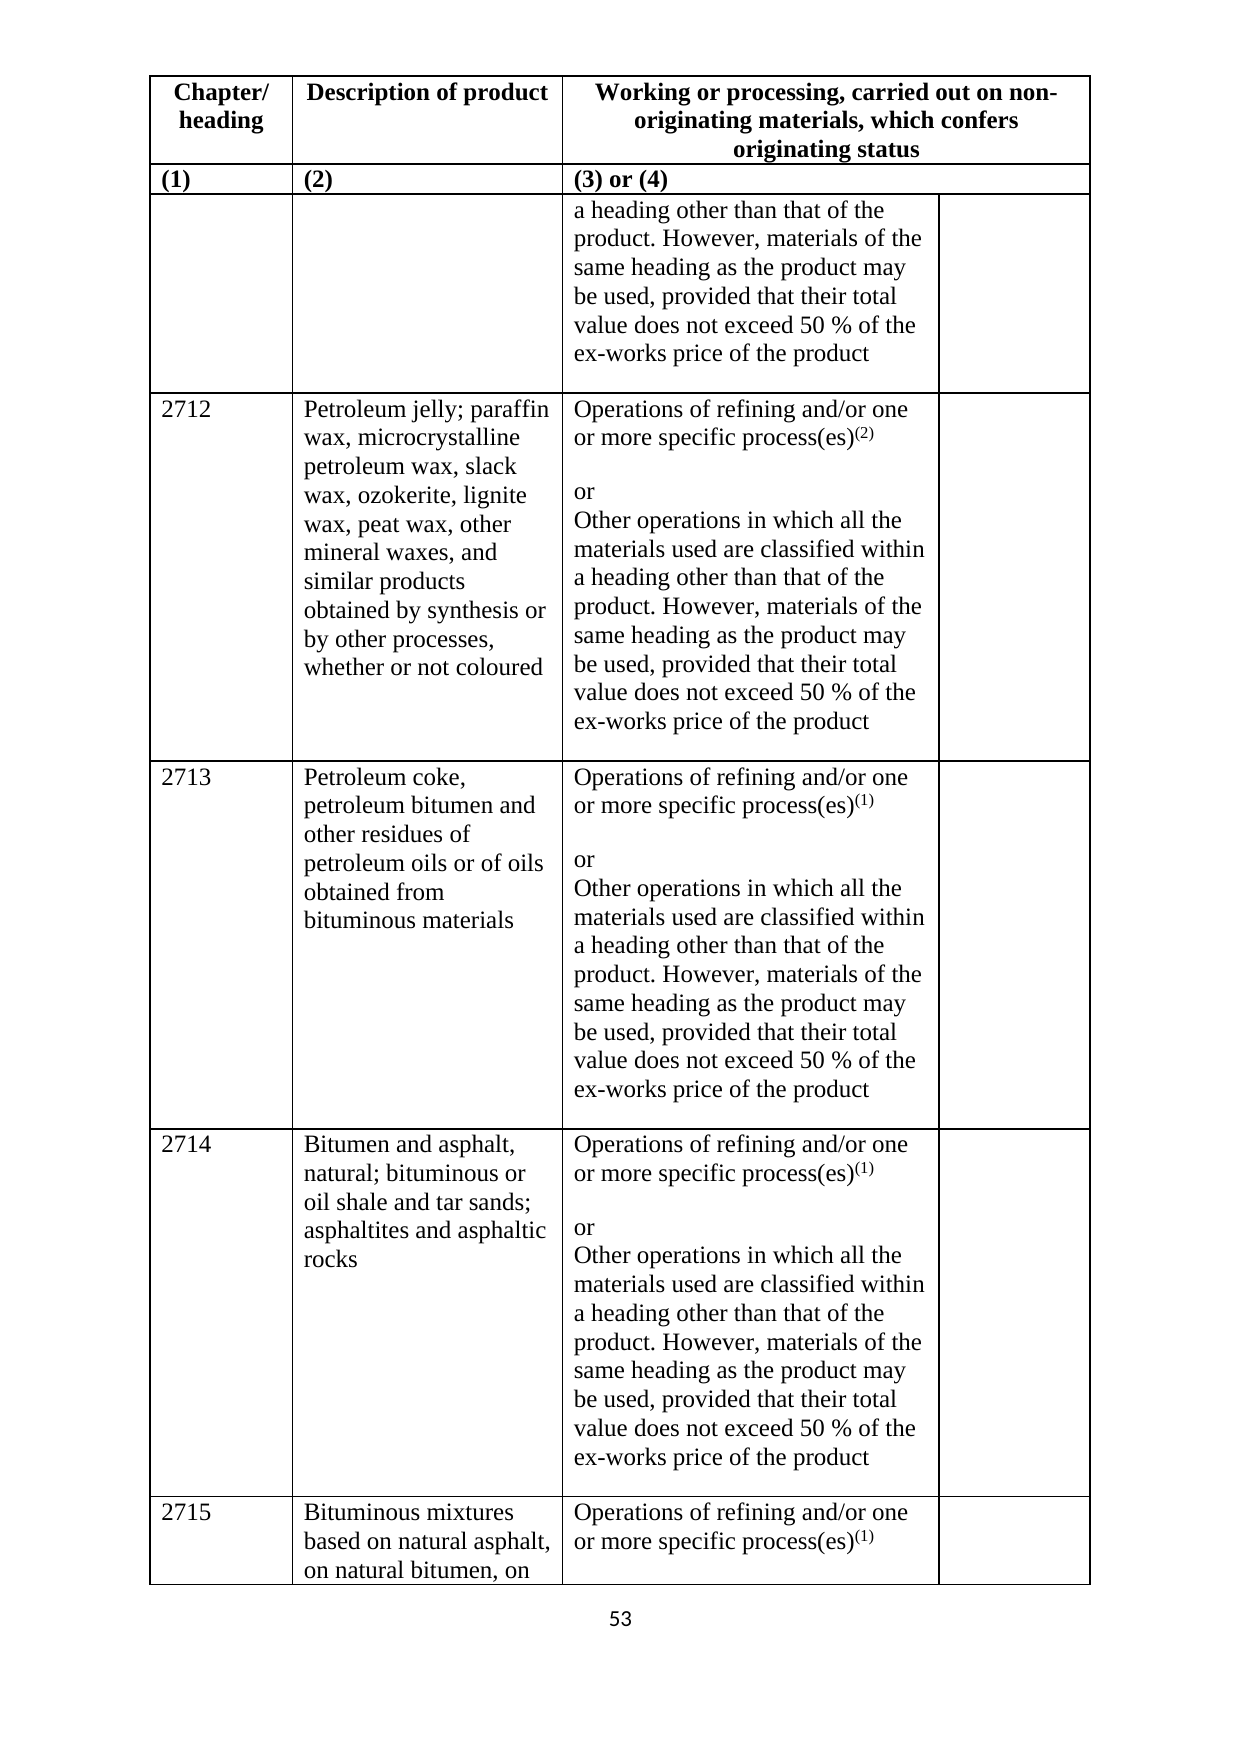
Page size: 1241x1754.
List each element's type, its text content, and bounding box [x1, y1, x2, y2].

table_cell Bituminous mixtures based on natural asphalt, on natural bitumen, on [293, 1497, 562, 1583]
table_cell Petroleum jelly; paraffin wax, microcrystalline petroleum wax, slack wax, ozokerite, lignite wax, peat wax, other mineral waxes, and similar products obtained by synthesis or by other processes, whether or not coloured [293, 394, 562, 760]
table_header Description of product [293, 77, 562, 163]
table_cell [940, 394, 1089, 760]
table_cell (2) [293, 165, 562, 193]
table_cell Petroleum coke, petroleum bitumen and other residues of petroleum oils or of oils obtained from bituminous materials [293, 762, 562, 1128]
table_header Chapter/ heading [151, 77, 292, 163]
table_cell (3) or (4) [563, 165, 1089, 193]
table_cell Operations of refining and/or one or more specific process(es)(1) or Other operations in which all the materials used are classified within a heading other than that of the product. However, materials of the same heading as the product may be used, provided that their total value does not exceed 50 % of the ex-works price of the product [563, 762, 938, 1128]
table_cell Operations of refining and/or one or more specific process(es)(1) or Other operations in which all the materials used are classified within a heading other than that of the product. However, materials of the same heading as the product may be used, provided that their total value does not exceed 50 % of the ex-works price of the product [563, 1130, 938, 1496]
table_cell 2714 [151, 1130, 292, 1496]
table_cell 2712 [151, 394, 292, 760]
table_cell (1) [151, 165, 292, 193]
table_cell Operations of refining and/or one or more specific process(es)(2) or Other operations in which all the materials used are classified within a heading other than that of the product. However, materials of the same heading as the product may be used, provided that their total value does not exceed 50 % of the ex-works price of the product [563, 394, 938, 760]
table_cell [940, 762, 1089, 1128]
table_cell [940, 1130, 1089, 1496]
table_cell a heading other than that of the product. However, materials of the same heading as the product may be used, provided that their total value does not exceed 50 % of the ex-works price of the product [563, 195, 938, 392]
table_cell Operations of refining and/or one or more specific process(es)(1) [563, 1497, 938, 1583]
table_cell 2713 [151, 762, 292, 1128]
table_cell [940, 195, 1089, 392]
table_cell [940, 1497, 1089, 1583]
table_cell 2715 [151, 1497, 292, 1583]
table_cell Bitumen and asphalt, natural; bituminous or oil shale and tar sands; asphaltites and asphaltic rocks [293, 1130, 562, 1496]
table_cell [151, 195, 292, 392]
table_cell [293, 195, 562, 392]
table_header Working or processing, carried out on non-originating materials, which confers originating status [563, 77, 1089, 163]
